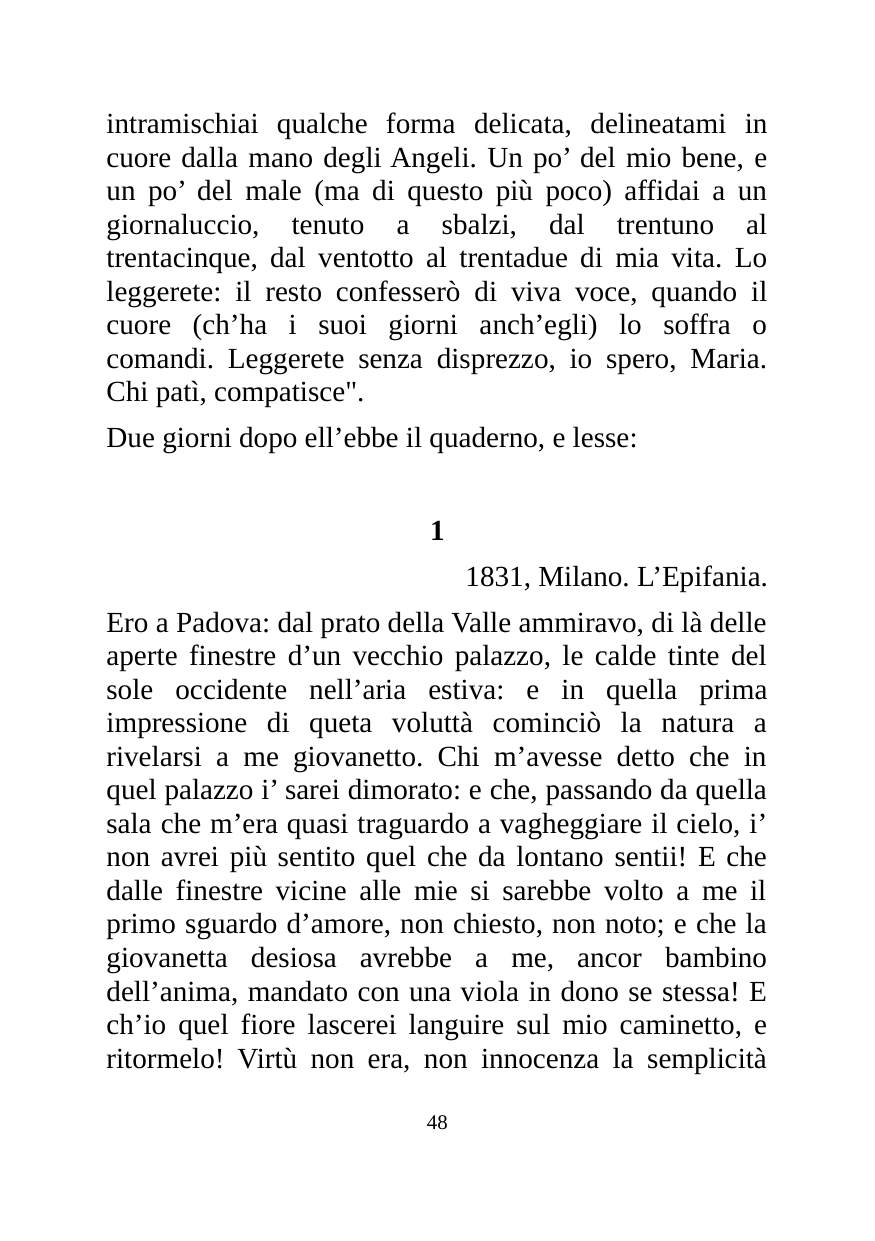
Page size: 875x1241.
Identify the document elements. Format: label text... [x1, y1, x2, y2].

text Due giorni dopo ell’ebbe il quaderno, e lesse: [106, 421, 768, 454]
text intramischiai qualche forma delicata, delineatami in cuore dalla mano degli Angeli. Un po’ del mio bene, e un po’ del male (ma di questo più poco) affidai a un giornaluccio, tenuto a sbalzi, dal trentuno al trentacinque, dal ventotto al trentadue di mia vita. Lo leggerete: il resto confesserò di viva voce, quando il cuore (ch’ha i suoi giorni anch’egli) lo soffra o comandi. Leggerete senza disprezzo, io spero, Maria. Chi patì, compatisce". [106, 106, 768, 408]
text 1831, Milano. L’Epifania. [106, 559, 768, 592]
text 1 [106, 513, 768, 546]
text Ero a Padova: dal prato della Valle ammiravo, di là delle aperte finestre d’un vecchio palazzo, le calde tinte del sole occidente nell’aria estiva: e in quella prima impressione di queta voluttà cominciò la natura a rivelarsi a me giovanetto. Chi m’avesse detto che in quel palazzo i’ sarei dimorato: e che, passando da quella sala che m’era quasi traguardo a vagheggiare il cielo, i’ non avrei più sentito quel che da lontano sentii! E che dalle finestre vicine alle mie si sarebbe volto a me il primo sguardo d’amore, non chiesto, non noto; e che la giovanetta desiosa avrebbe a me, ancor bambino dell’anima, mandato con una viola in dono se stessa! E ch’io quel fiore lascerei languire sul mio caminetto, e ritormelo! Virtù non era, non innocenza la semplicità [106, 605, 768, 1074]
